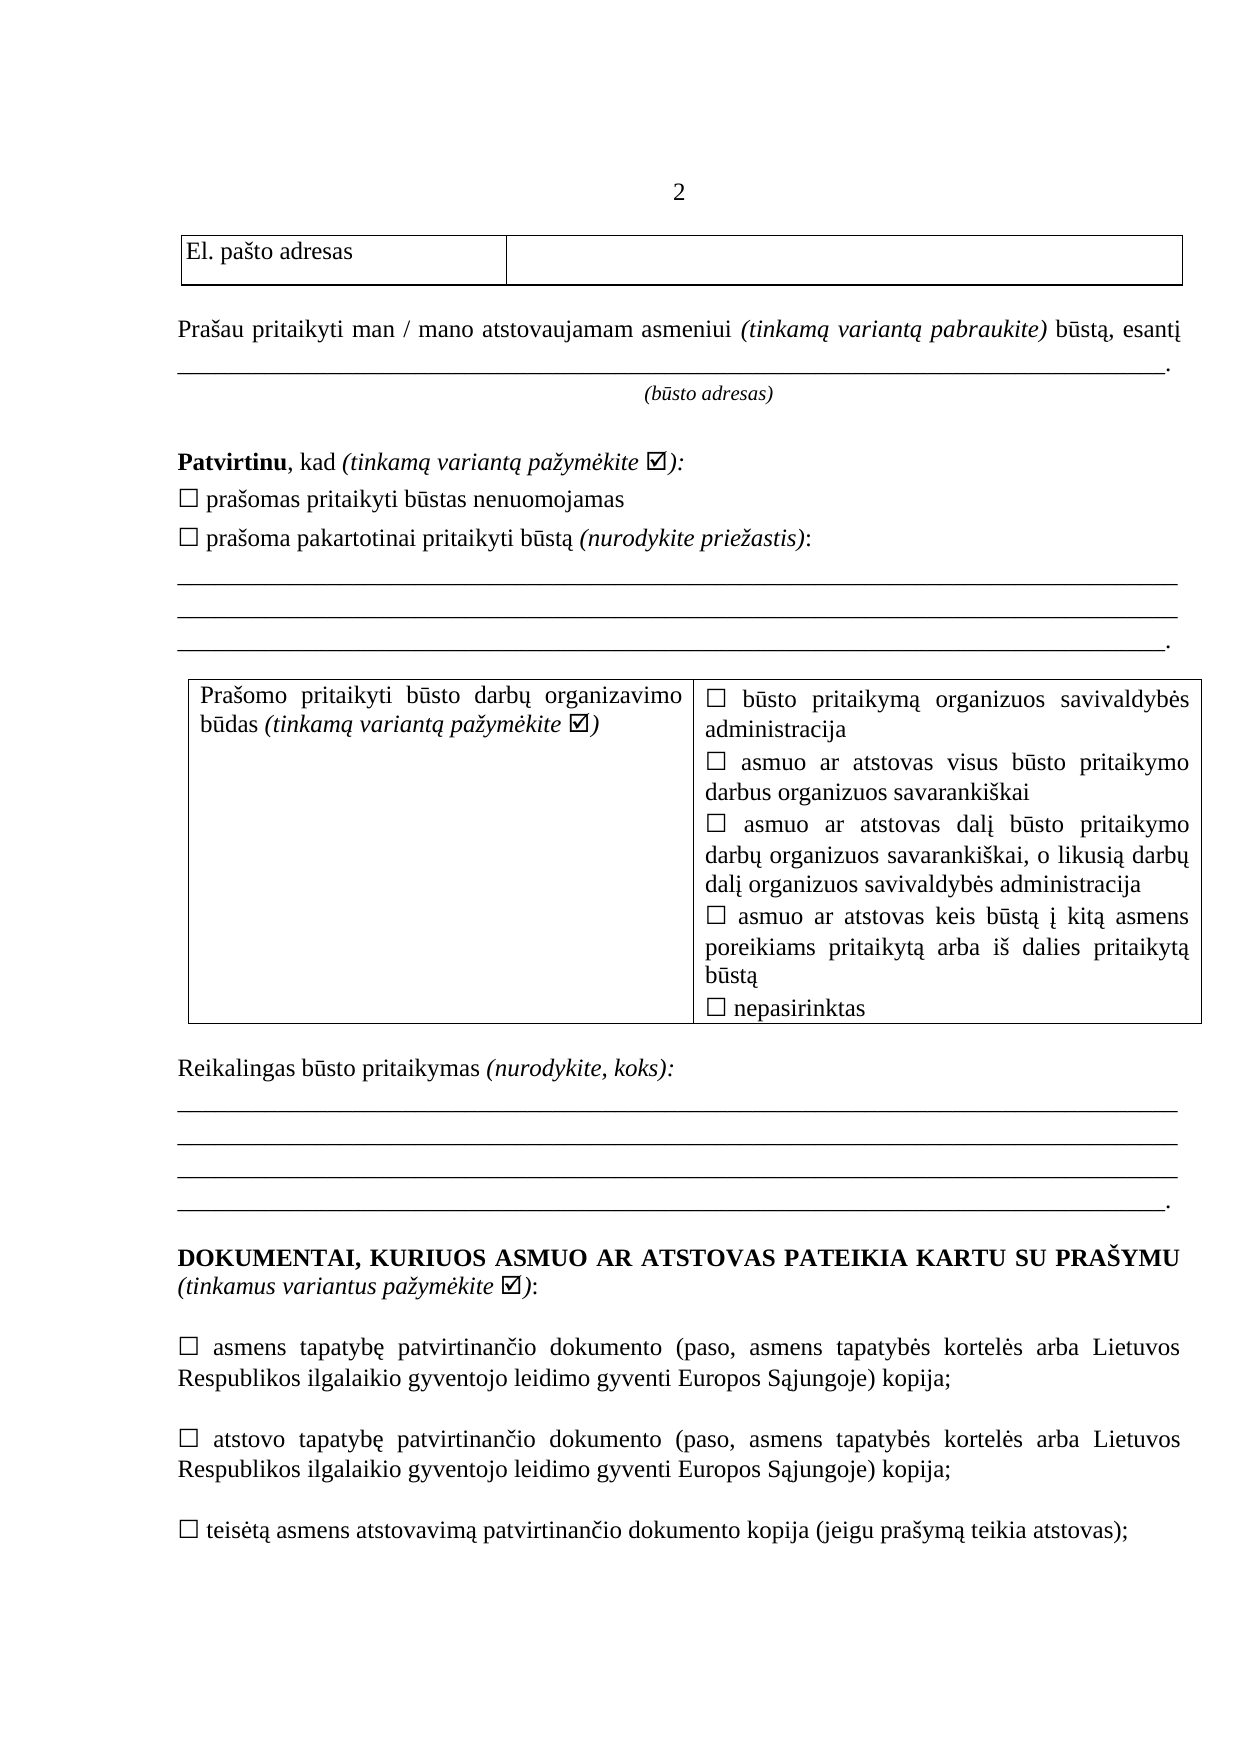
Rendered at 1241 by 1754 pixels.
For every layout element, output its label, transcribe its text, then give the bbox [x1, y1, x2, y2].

text (būsto adresas) [177, 381, 1181, 405]
table_cell El. pašto adresas [182, 236, 506, 284]
text ☐ teisėtą asmens atstovavimą patvirtinančio dokumento kopija (jeigu prašymą teikia atstovas); [177, 1512, 1181, 1546]
text ☐ atstovo tapatybę patvirtinančio dokumento (paso, asmens tapatybės kortelės arba Lietuvos Respublikos ilgalaikio gyventojo leidimo gyventi Europos Sąjungoje) kopija; [177, 1420, 1181, 1483]
text ________________________________________________________________________________ [177, 1086, 1181, 1115]
text ________________________________________________________________________________ [177, 1119, 1181, 1148]
text Prašau pritaikyti man / mano atstovaujamam asmeniui (tinkamą variantą pabraukite) būstą, esantį _______________________________________________________________________________. [177, 314, 1181, 376]
text _______________________________________________________________________________. [177, 1185, 1181, 1214]
text ☐ asmens tapatybę patvirtinančio dokumento (paso, asmens tapatybės kortelės arba Lietuvos Respublikos ilgalaikio gyventojo leidimo gyventi Europos Sąjungoje) kopija; [177, 1329, 1181, 1392]
text Patvirtinu, kad (tinkamą variantą pažymėkite ): [177, 447, 1181, 476]
text ☐ prašoma pakartotinai pritaikyti būstą (nurodykite priežastis): [177, 519, 1181, 554]
text _______________________________________________________________________________________________________________________________________________________________________________________________________________________________________________. [177, 559, 1181, 653]
text Reikalingas būsto pritaikymas (nurodykite, koks): [177, 1053, 1181, 1082]
text DOKUMENTAI, KURIUOS ASMUO AR ATSTOVAS PATEIKIA KARTU SU PRAŠYMU (tinkamus variantus pažymėkite ): [177, 1243, 1181, 1300]
text ________________________________________________________________________________ [177, 1152, 1181, 1181]
table_cell [189, 738, 693, 1023]
table_cell [507, 236, 1182, 284]
table_header Prašomo pritaikyti būsto darbų organizavimo būdas (tinkamą variantą pažymėkite ) [189, 680, 693, 738]
table_header ☐ būsto pritaikymą organizuos savivaldybės administracija ☐ asmuo ar atstovas visus būsto pritaikymo darbus organizuos savarankiškai ☐ asmuo ar atstovas dalį būsto pritaikymo darbų organizuos savarankiškai, o likusią darbų dalį organizuos savivaldybės administracija ☐ asmuo ar atstovas keis būstą į kitą asmens poreikiams pritaikytą arba iš dalies pritaikytą būstą ☐ nepasirinktas [694, 680, 1201, 1023]
text ☐ prašomas pritaikyti būstas nenuomojamas [177, 480, 1181, 514]
